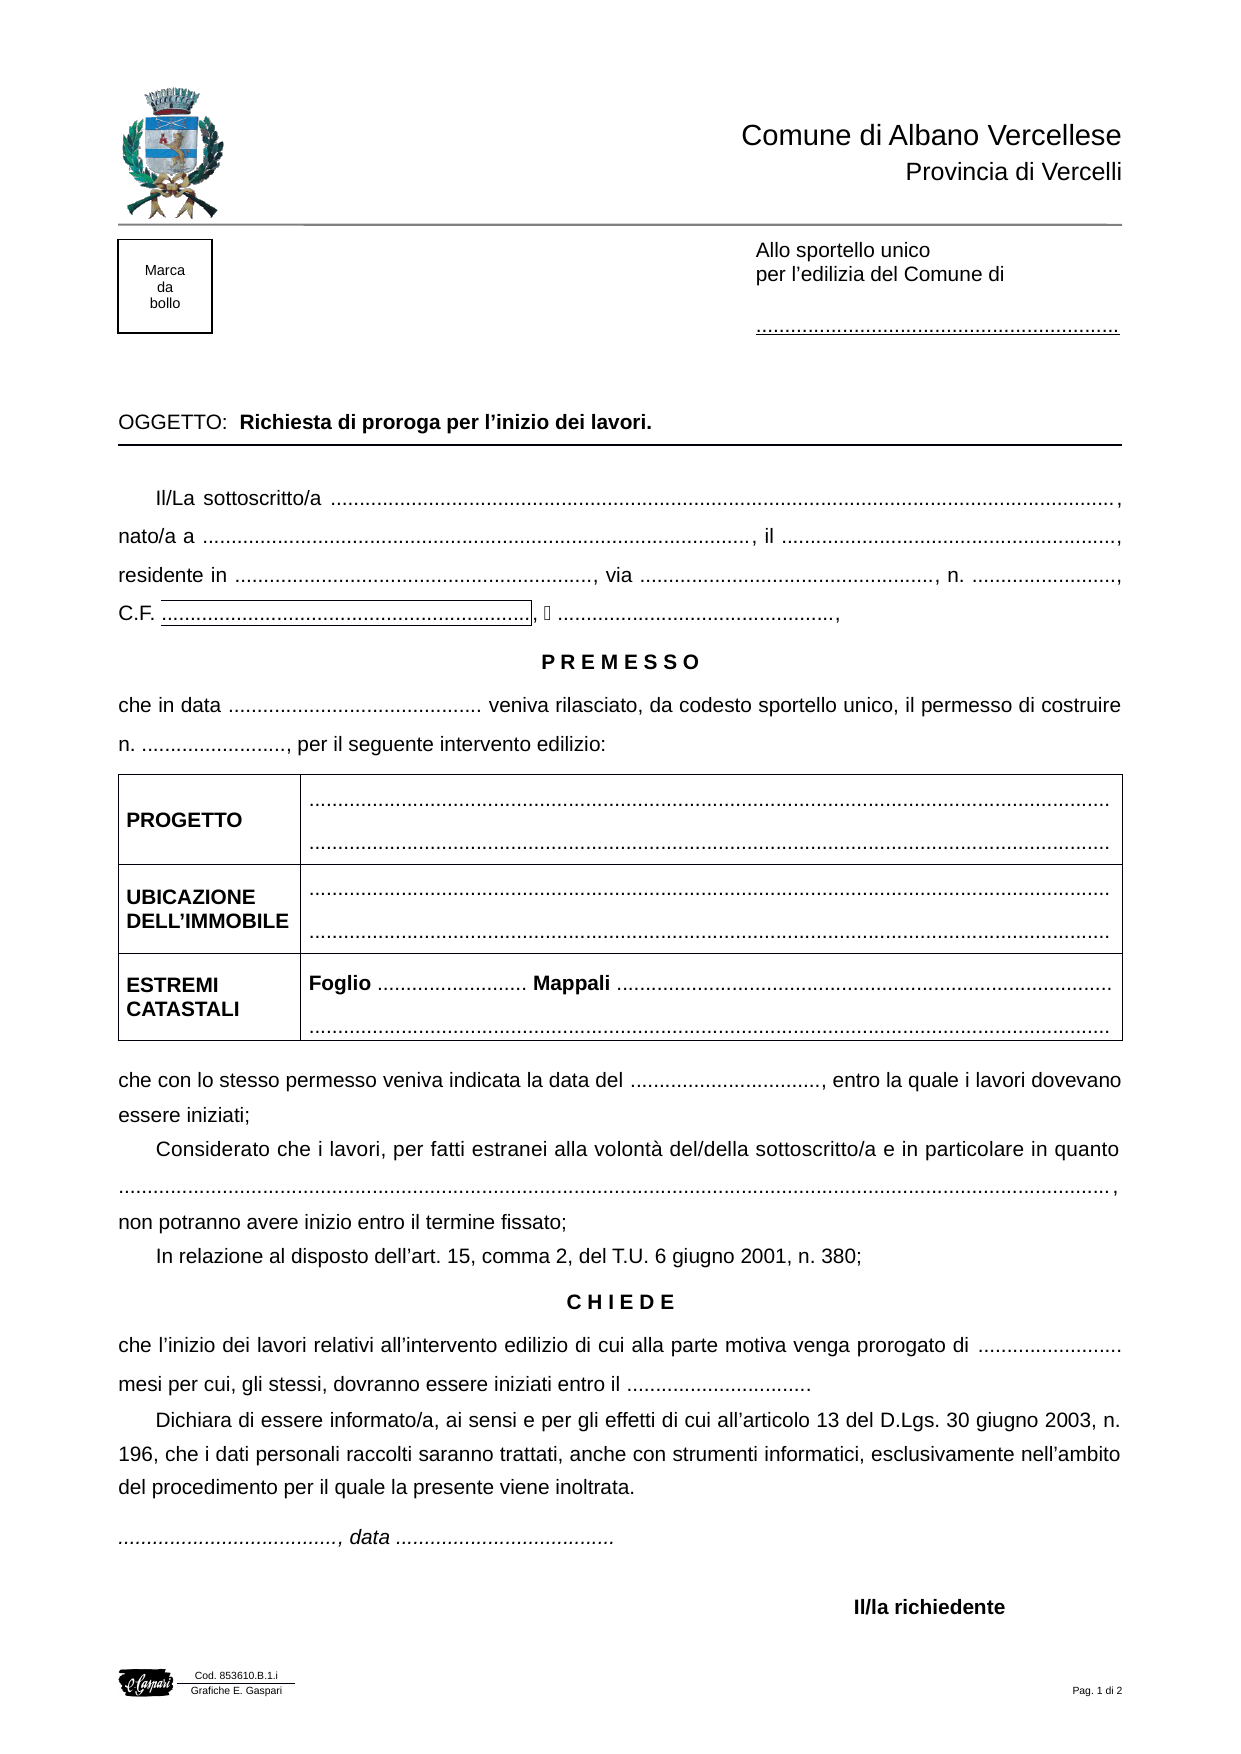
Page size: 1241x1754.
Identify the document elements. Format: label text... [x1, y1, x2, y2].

text per l’edilizia del Comune di [756, 262, 1122, 286]
text Considerato che i lavori, per fatti estranei alla volontà del/della sottoscritto/a e in particolare in quanto ............................................................................................................................................................................, [118, 1136, 1122, 1199]
text che in data ............................................ veniva rilasciato, da codesto sportello unico, il permesso di costruire n. ........................., per il seguente intervento edilizio: [118, 689, 1122, 757]
text che con lo stesso permesso veniva indicata la data del ................................., entro la quale i lavori dovevano essere iniziati; [118, 1064, 1122, 1127]
picture [122, 87, 224, 219]
text Allo sportello unico [756, 238, 1122, 262]
text non potranno avere inizio entro il termine fissato; [118, 1210, 1122, 1234]
text ......................................, data ...................................... [118, 1521, 1122, 1550]
table_cell ........................................................................................................................................... ........................................................................................................................................... [301, 865, 1122, 953]
text Dichiara di essere informato/a, ai sensi e per gli effetti di cui all’articolo 13 del D.Lgs. 30 giugno 2003, n. 196, che i dati personali raccolti saranno trattati, anche con strumenti informatici, esclusivamente nell’ambito del procedimento per il quale la presente viene inoltrata. [118, 1408, 1122, 1499]
subtitle P R E M E S S O [118, 650, 1122, 674]
text Comune di Albano Vercellese [224, 118, 1122, 152]
picture [118, 1668, 174, 1697]
text OGGETTO: Richiesta di proroga per l’inizio dei lavori. [118, 410, 1122, 444]
table_cell UBICAZIONE DELL’IMMOBILE [119, 865, 300, 953]
table_header ........................................................................................................................................... ........................................................................................................................................... [301, 775, 1122, 864]
table_cell Foglio .......................... Mappali ...................................................................................... ........................................................................................................................................... [301, 954, 1122, 1039]
text ............................................................... [756, 309, 1122, 338]
text Il/La sottoscritto/a ........................................................................................................................................, nato/a a ..............................................................................................., il .........................................................., residente in .............................................................., via ..................................................., n. ........................., C.F. ................................................................,  ................................................, [118, 482, 1122, 626]
subtitle C H I E D E [118, 1290, 1122, 1314]
text Il/la richiedente [737, 1595, 1122, 1619]
table_header PROGETTO [119, 775, 300, 864]
text Provincia di Vercelli [224, 157, 1122, 185]
table_cell ESTREMI CATASTALI [119, 954, 300, 1039]
text che l’inizio dei lavori relativi all’intervento edilizio di cui alla parte motiva venga prorogato di ......................... mesi per cui, gli stessi, dovranno essere iniziati entro il ................................ [118, 1329, 1122, 1397]
text In relazione al disposto dell’art. 15, comma 2, del T.U. 6 giugno 2001, n. 380; [118, 1244, 1122, 1268]
